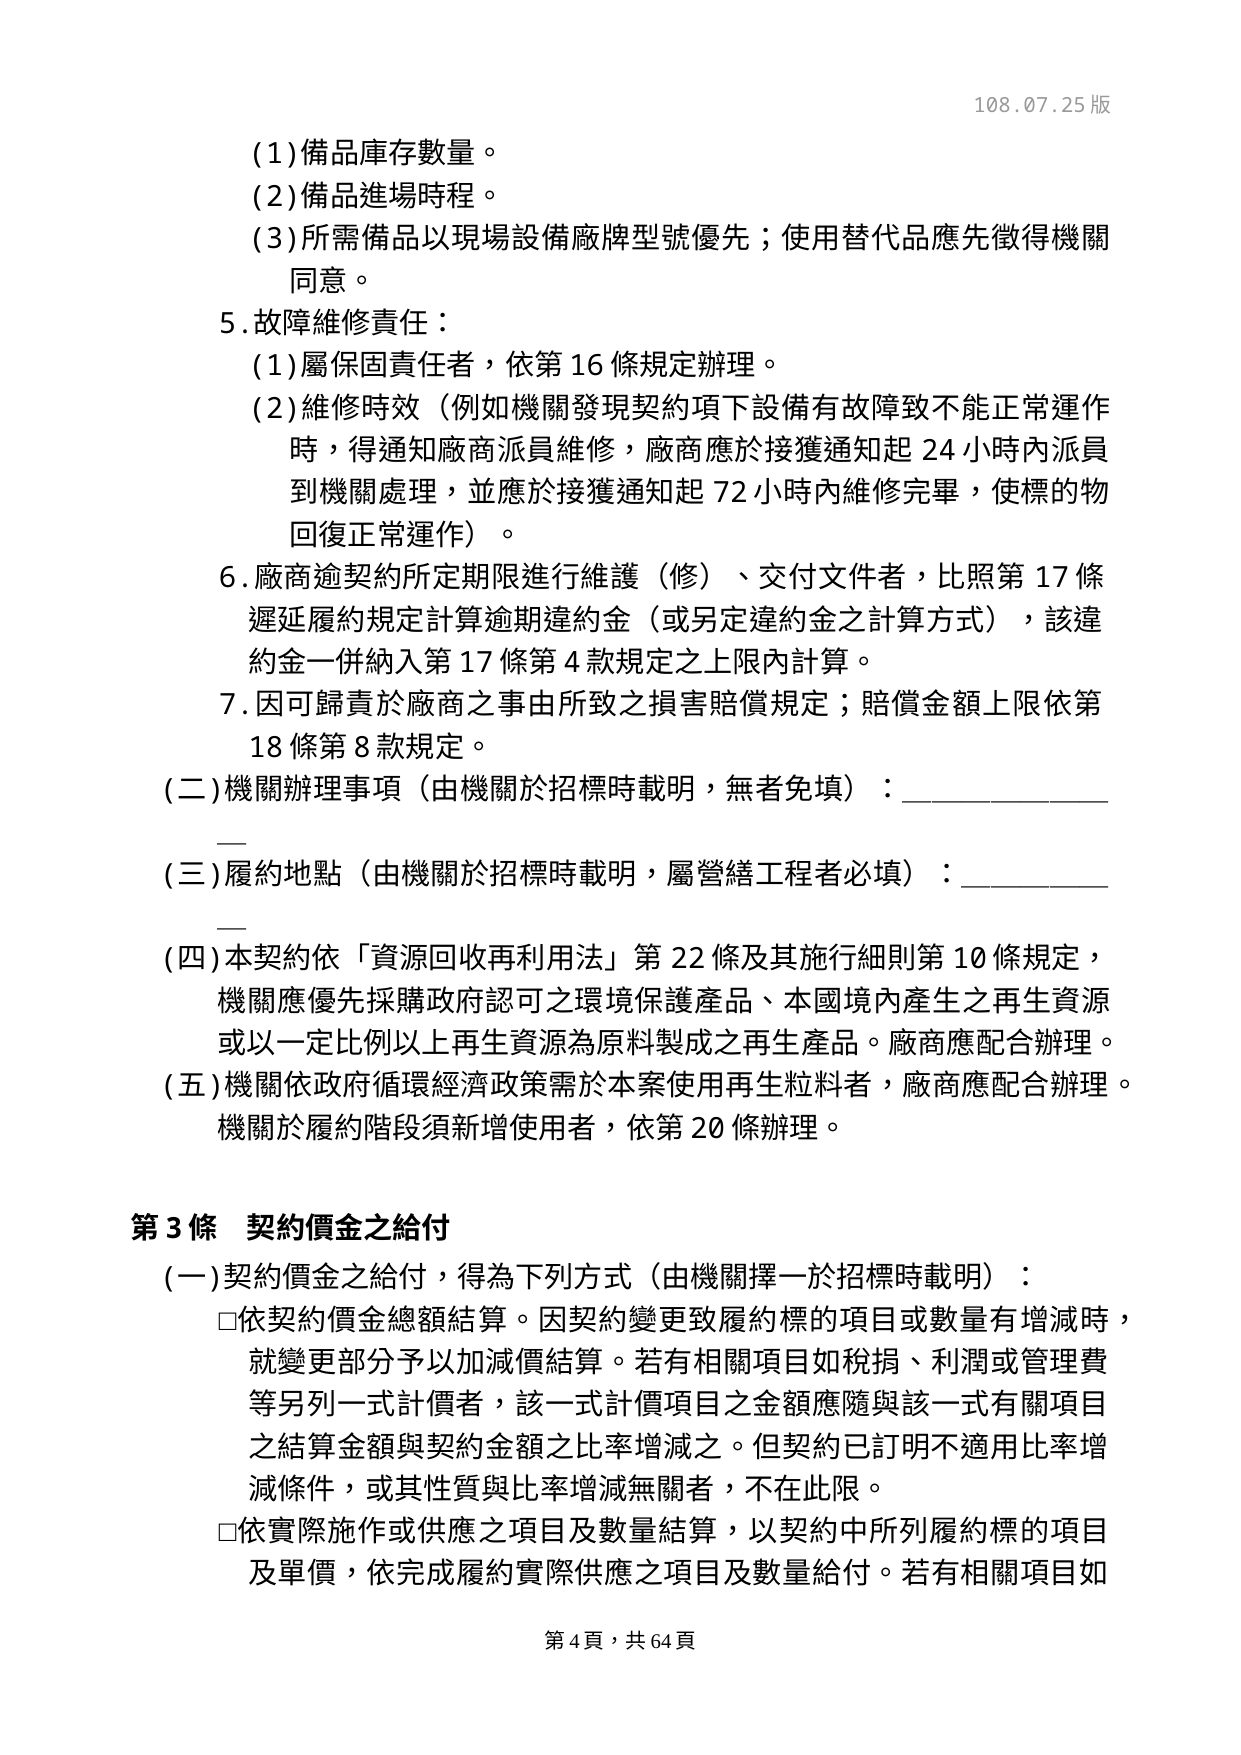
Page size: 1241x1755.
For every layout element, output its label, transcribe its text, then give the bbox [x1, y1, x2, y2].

text 7.因可歸責於廠商之事由所致之損害賠償規定；賠償金額上限依第18條第8款規定。 [218, 681, 1104, 766]
text (1)備品庫存數量。 [248, 130, 1110, 172]
text 6.廠商逾契約所定期限進行維護（修）、交付文件者，比照第17條遲延履約規定計算逾期違約金（或另定違約金之計算方式），該違約金一併納入第17條第4款規定之上限內計算。 [218, 554, 1104, 681]
text □依實際施作或供應之項目及數量結算，以契約中所列履約標的項目及單價，依完成履約實際供應之項目及數量給付。若有相關項目如 [218, 1508, 1110, 1592]
text (3)所需備品以現場設備廠牌型號優先；使用替代品應先徵得機關同意。 [248, 215, 1110, 299]
text (2)備品進場時程。 [248, 172, 1110, 215]
text (一)契約價金之給付，得為下列方式（由機關擇一於招標時載明）： [159, 1254, 1110, 1296]
text (四)本契約依「資源回收再利用法」第22條及其施行細則第10條規定，機關應優先採購政府認可之環境保護產品、本國境內產生之再生資源或以一定比例以上再生資源為原料製成之再生產品。廠商應配合辦理。 [159, 935, 1110, 1062]
text (三)履約地點（由機關於招標時載明，屬營繕工程者必填）：＿＿＿＿＿＿ [159, 850, 1110, 935]
text (1)屬保固責任者，依第16條規定辦理。 [248, 342, 1110, 384]
text (二)機關辦理事項（由機關於招標時載明，無者免填）：＿＿＿＿＿＿＿＿ [159, 766, 1110, 850]
text □依契約價金總額結算。因契約變更致履約標的項目或數量有增減時，就變更部分予以加減價結算。若有相關項目如稅捐、利潤或管理費等另列一式計價者，該一式計價項目之金額應隨與該一式有關項目之結算金額與契約金額之比率增減之。但契約已訂明不適用比率增減條件，或其性質與比率增減無關者，不在此限。 [218, 1296, 1110, 1508]
text 5.故障維修責任： [218, 299, 1104, 342]
text (五)機關依政府循環經濟政策需於本案使用再生粒料者，廠商應配合辦理。機關於履約階段須新增使用者，依第20條辦理。 [159, 1062, 1110, 1147]
text 第3條 契約價金之給付 [130, 1205, 1110, 1247]
text (2)維修時效（例如機關發現契約項下設備有故障致不能正常運作時，得通知廠商派員維修，廠商應於接獲通知起24小時內派員到機關處理，並應於接獲通知起72小時內維修完畢，使標的物回復正常運作）。 [248, 384, 1110, 554]
